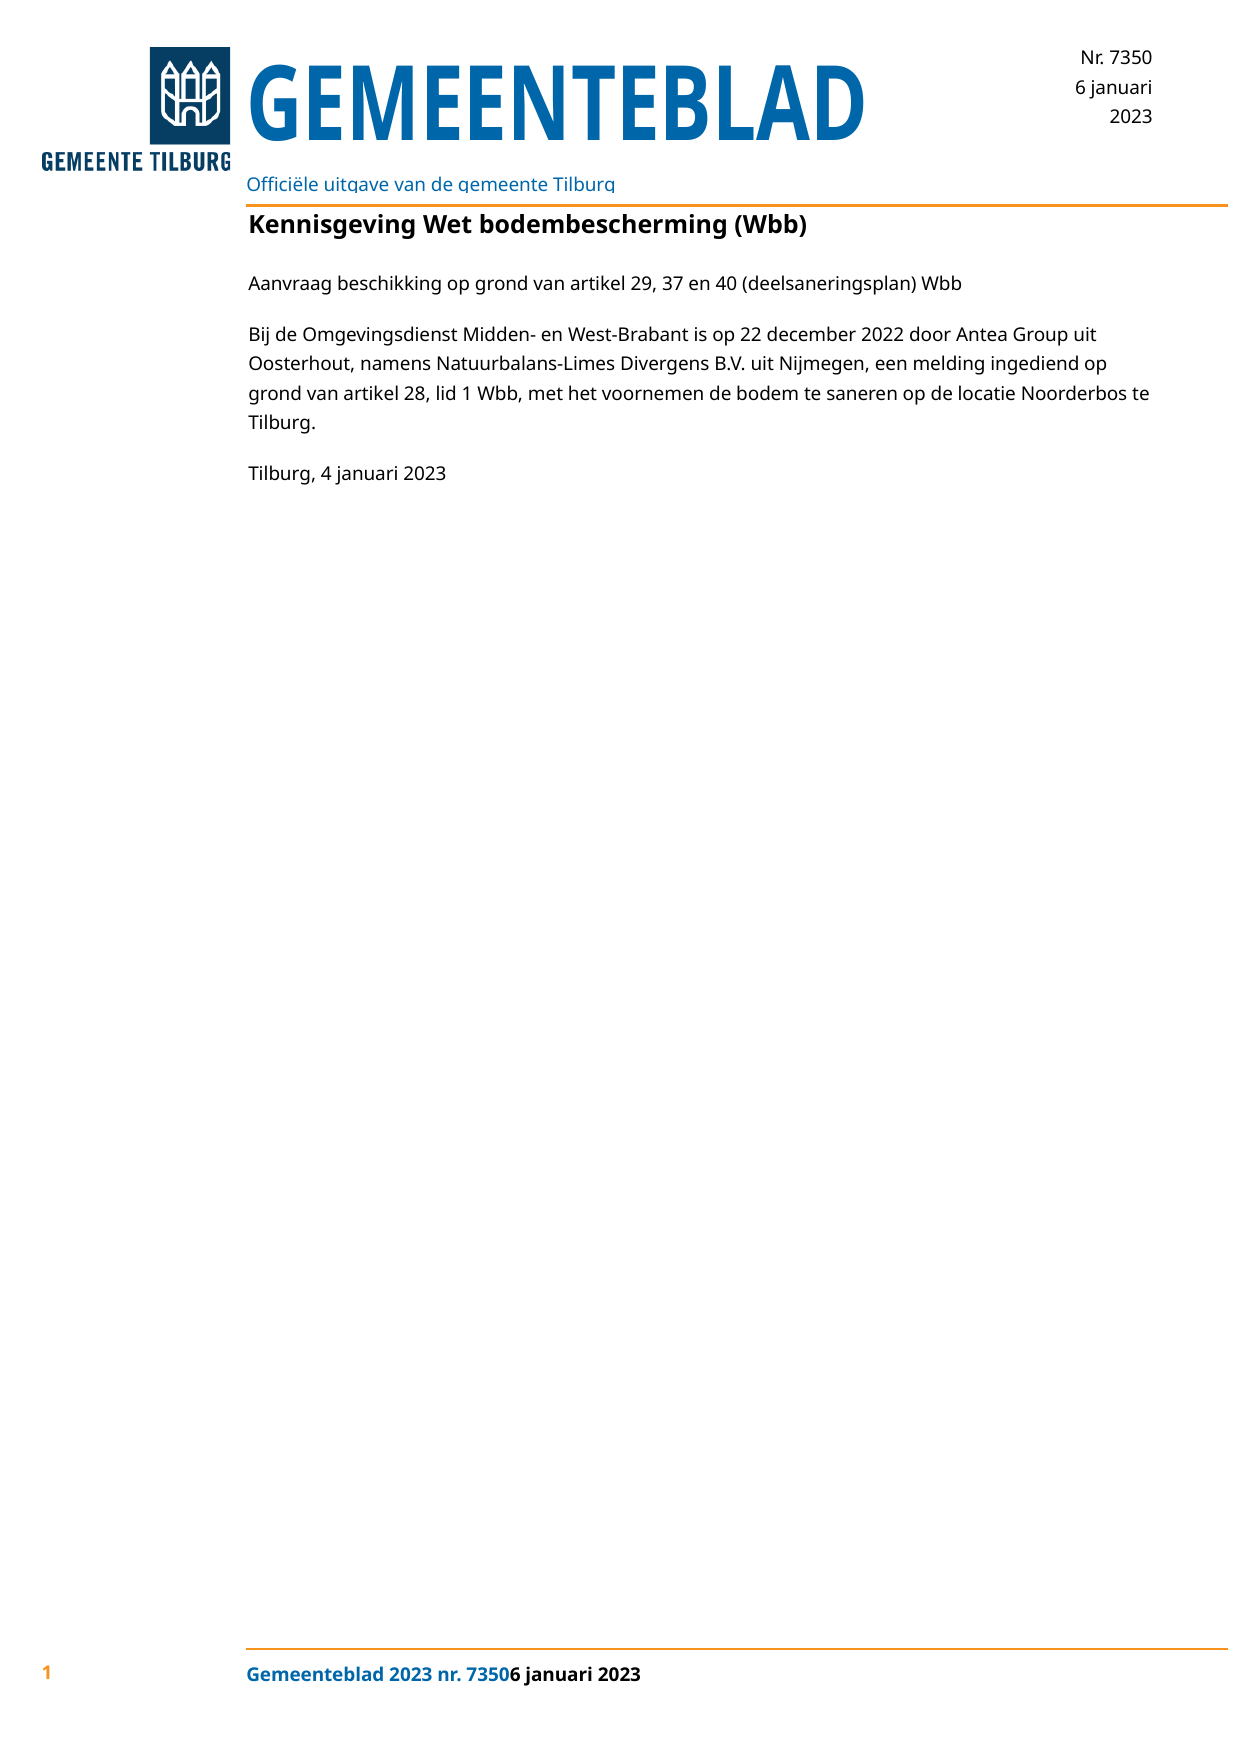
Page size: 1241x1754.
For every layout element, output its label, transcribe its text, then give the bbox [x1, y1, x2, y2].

text Bij de Omgevingsdienst Midden- en West-Brabant is op 22 december 2022 door Antea Group uit Oosterhout, namens Natuurbalans-Limes Divergens B.V. uit Nijmegen, een melding ingediend op grond van artikel 28, lid 1 Wbb, met het voornemen de bodem te saneren op de locatie Noorderbos te Tilburg. [248, 321, 1152, 435]
text Kennisgeving Wet bodembescherming (Wbb) [248, 207, 1152, 241]
text Aanvraag beschikking op grond van artikel 29, 37 en 40 (deelsaneringsplan) Wbb [248, 270, 1152, 296]
picture [41, 47, 231, 172]
text Tilburg, 4 januari 2023 [248, 460, 1152, 486]
